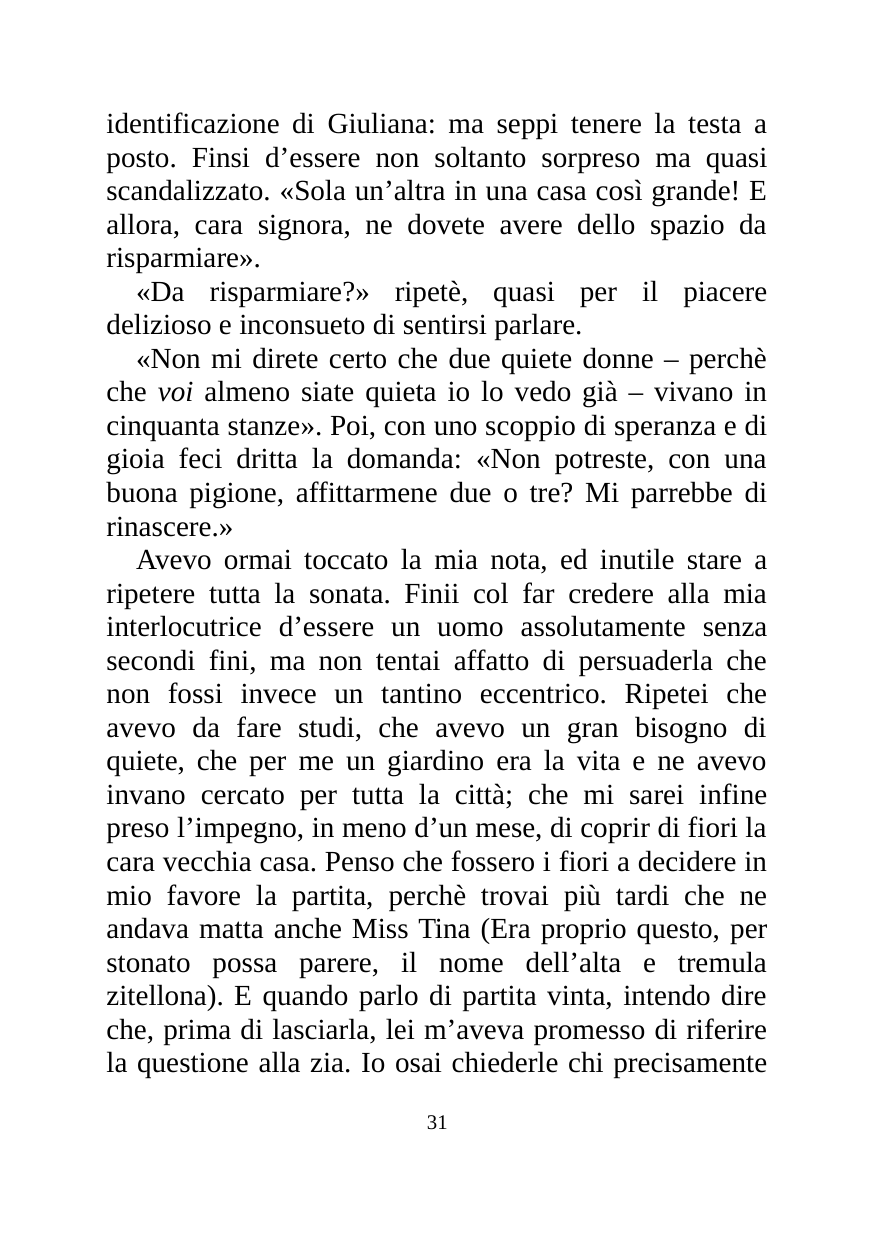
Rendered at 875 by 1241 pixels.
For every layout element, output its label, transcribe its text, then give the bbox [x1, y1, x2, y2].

text «Non mi direte certo che due quiete donne – perchè che voi almeno siate quieta io lo vedo già – vivano in cinquanta stanze». Poi, con uno scoppio di speranza e di gioia feci dritta la domanda: «Non potreste, con una buona pigione, affittarmene due o tre? Mi parrebbe di rinascere.» [106, 341, 768, 542]
text Avevo ormai toccato la mia nota, ed inutile stare a ripetere tutta la sonata. Finii col far credere alla mia interlocutrice d’essere un uomo assolutamente senza secondi fini, ma non tentai affatto di persuaderla che non fossi invece un tantino eccentrico. Ripetei che avevo da fare studi, che avevo un gran bisogno di quiete, che per me un giardino era la vita e ne avevo invano cercato per tutta la città; che mi sarei infine preso l’impegno, in meno d’un mese, di coprir di fiori la cara vecchia casa. Penso che fossero i fiori a decidere in mio favore la partita, perchè trovai più tardi che ne andava matta anche Miss Tina (Era proprio questo, per stonato possa parere, il nome dell’alta e tremula zitellona). E quando parlo di partita vinta, intendo dire che, prima di lasciarla, lei m’aveva promesso di riferire la questione alla zia. Io osai chiederle chi precisamente [106, 542, 768, 1079]
text «Da risparmiare?» ripetè, quasi per il piacere delizioso e inconsueto di sentirsi parlare. [106, 274, 768, 341]
text identificazione di Giuliana: ma seppi tenere la testa a posto. Finsi d’essere non soltanto sorpreso ma quasi scandalizzato. «Sola un’altra in una casa così grande! E allora, cara signora, ne dovete avere dello spazio da risparmiare». [106, 106, 768, 274]
